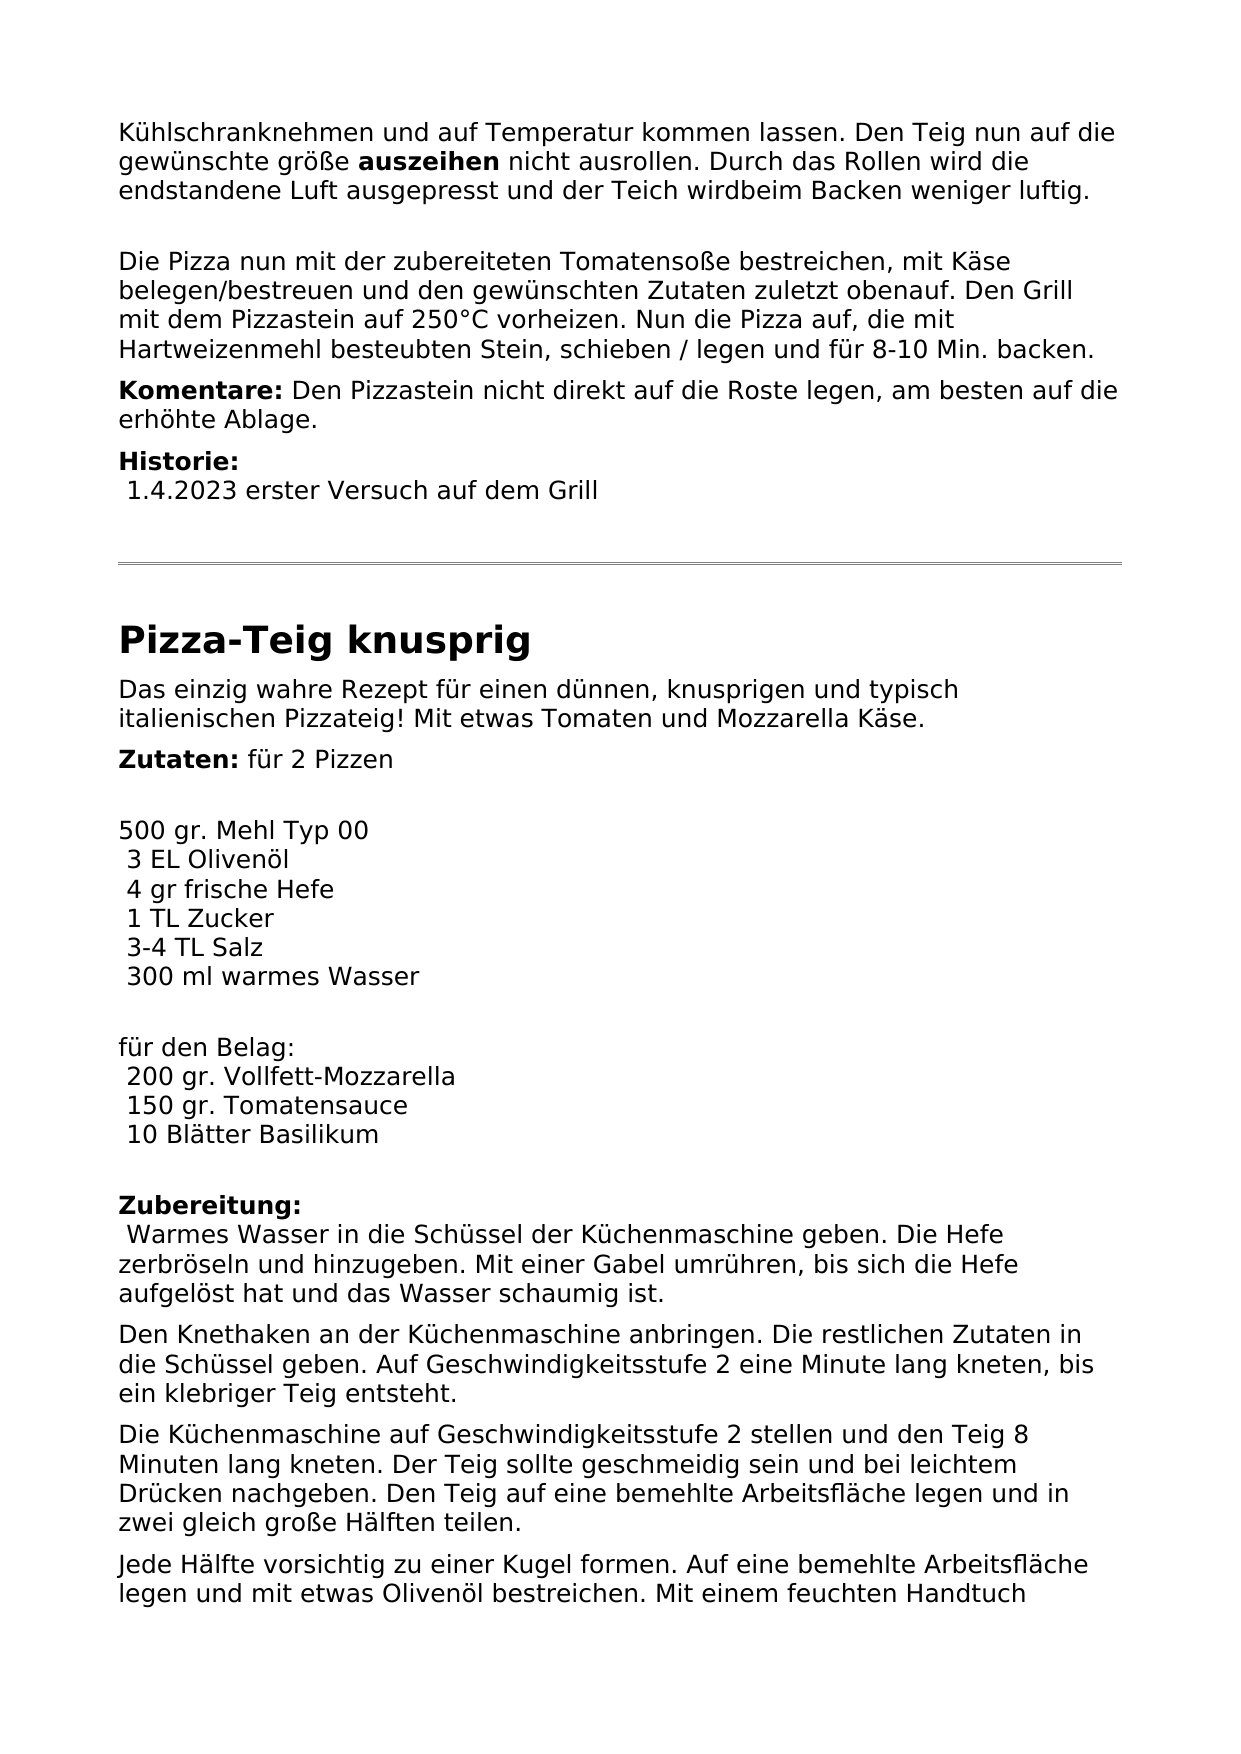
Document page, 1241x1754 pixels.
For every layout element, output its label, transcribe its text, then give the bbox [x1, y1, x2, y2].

text Jede Hälfte vorsichtig zu einer Kugel formen. Auf eine bemehlte Arbeitsfläche legen und mit etwas Olivenöl bestreichen. Mit einem feuchten Handtuch [118, 1550, 1122, 1608]
text Zutaten: für 2 Pizzen [118, 746, 1122, 804]
text für den Belag: 200 gr. Vollfett-Mozzarella 150 gr. Tomatensauce 10 Blätter Basilikum [118, 1033, 1122, 1179]
text Historie: 1.4.2023 erster Versuch auf dem Grill [118, 447, 1122, 535]
text Zubereitung: Warmes Wasser in die Schüssel der Küchenmaschine geben. Die Hefe zerbröseln und hinzugeben. Mit einer Gabel umrühren, bis sich die Hefe aufgelöst hat und das Wasser schaumig ist. [118, 1191, 1122, 1308]
text Die Pizza nun mit der zubereiteten Tomatensoße bestreichen, mit Käse belegen/bestreuen und den gewünschten Zutaten zuletzt obenauf. Den Grill mit dem Pizzastein auf 250°C vorheizen. Nun die Pizza auf, die mit Hartweizenmehl besteubten Stein, schieben / legen und für 8-10 Min. backen. [118, 247, 1122, 364]
subtitle Pizza-Teig knusprig [118, 619, 1122, 662]
text Das einzig wahre Rezept für einen dünnen, knusprigen und typisch italienischen Pizzateig! Mit etwas Tomaten und Mozzarella Käse. [118, 675, 1122, 733]
text Komentare: Den Pizzastein nicht direkt auf die Roste legen, am besten auf die erhöhte Ablage. [118, 376, 1122, 435]
text Kühlschranknehmen und auf Temperatur kommen lassen. Den Teig nun auf die gewünschte größe auszeihen nicht ausrollen. Durch das Rollen wird die endstandene Luft ausgepresst und der Teich wirdbeim Backen weniger luftig. [118, 118, 1122, 235]
text 500 gr. Mehl Typ 00 3 EL Olivenöl 4 gr frische Hefe 1 TL Zucker 3-4 TL Salz 300 ml warmes Wasser [118, 816, 1122, 1021]
text Die Küchenmaschine auf Geschwindigkeitsstufe 2 stellen und den Teig 8 Minuten lang kneten. Der Teig sollte geschmeidig sein und bei leichtem Drücken nachgeben. Den Teig auf eine bemehlte Arbeitsfläche legen und in zwei gleich große Hälften teilen. [118, 1421, 1122, 1537]
text Den Knethaken an der Küchenmaschine anbringen. Die restlichen Zutaten in die Schüssel geben. Auf Geschwindigkeitsstufe 2 eine Minute lang kneten, bis ein klebriger Teig entsteht. [118, 1321, 1122, 1408]
